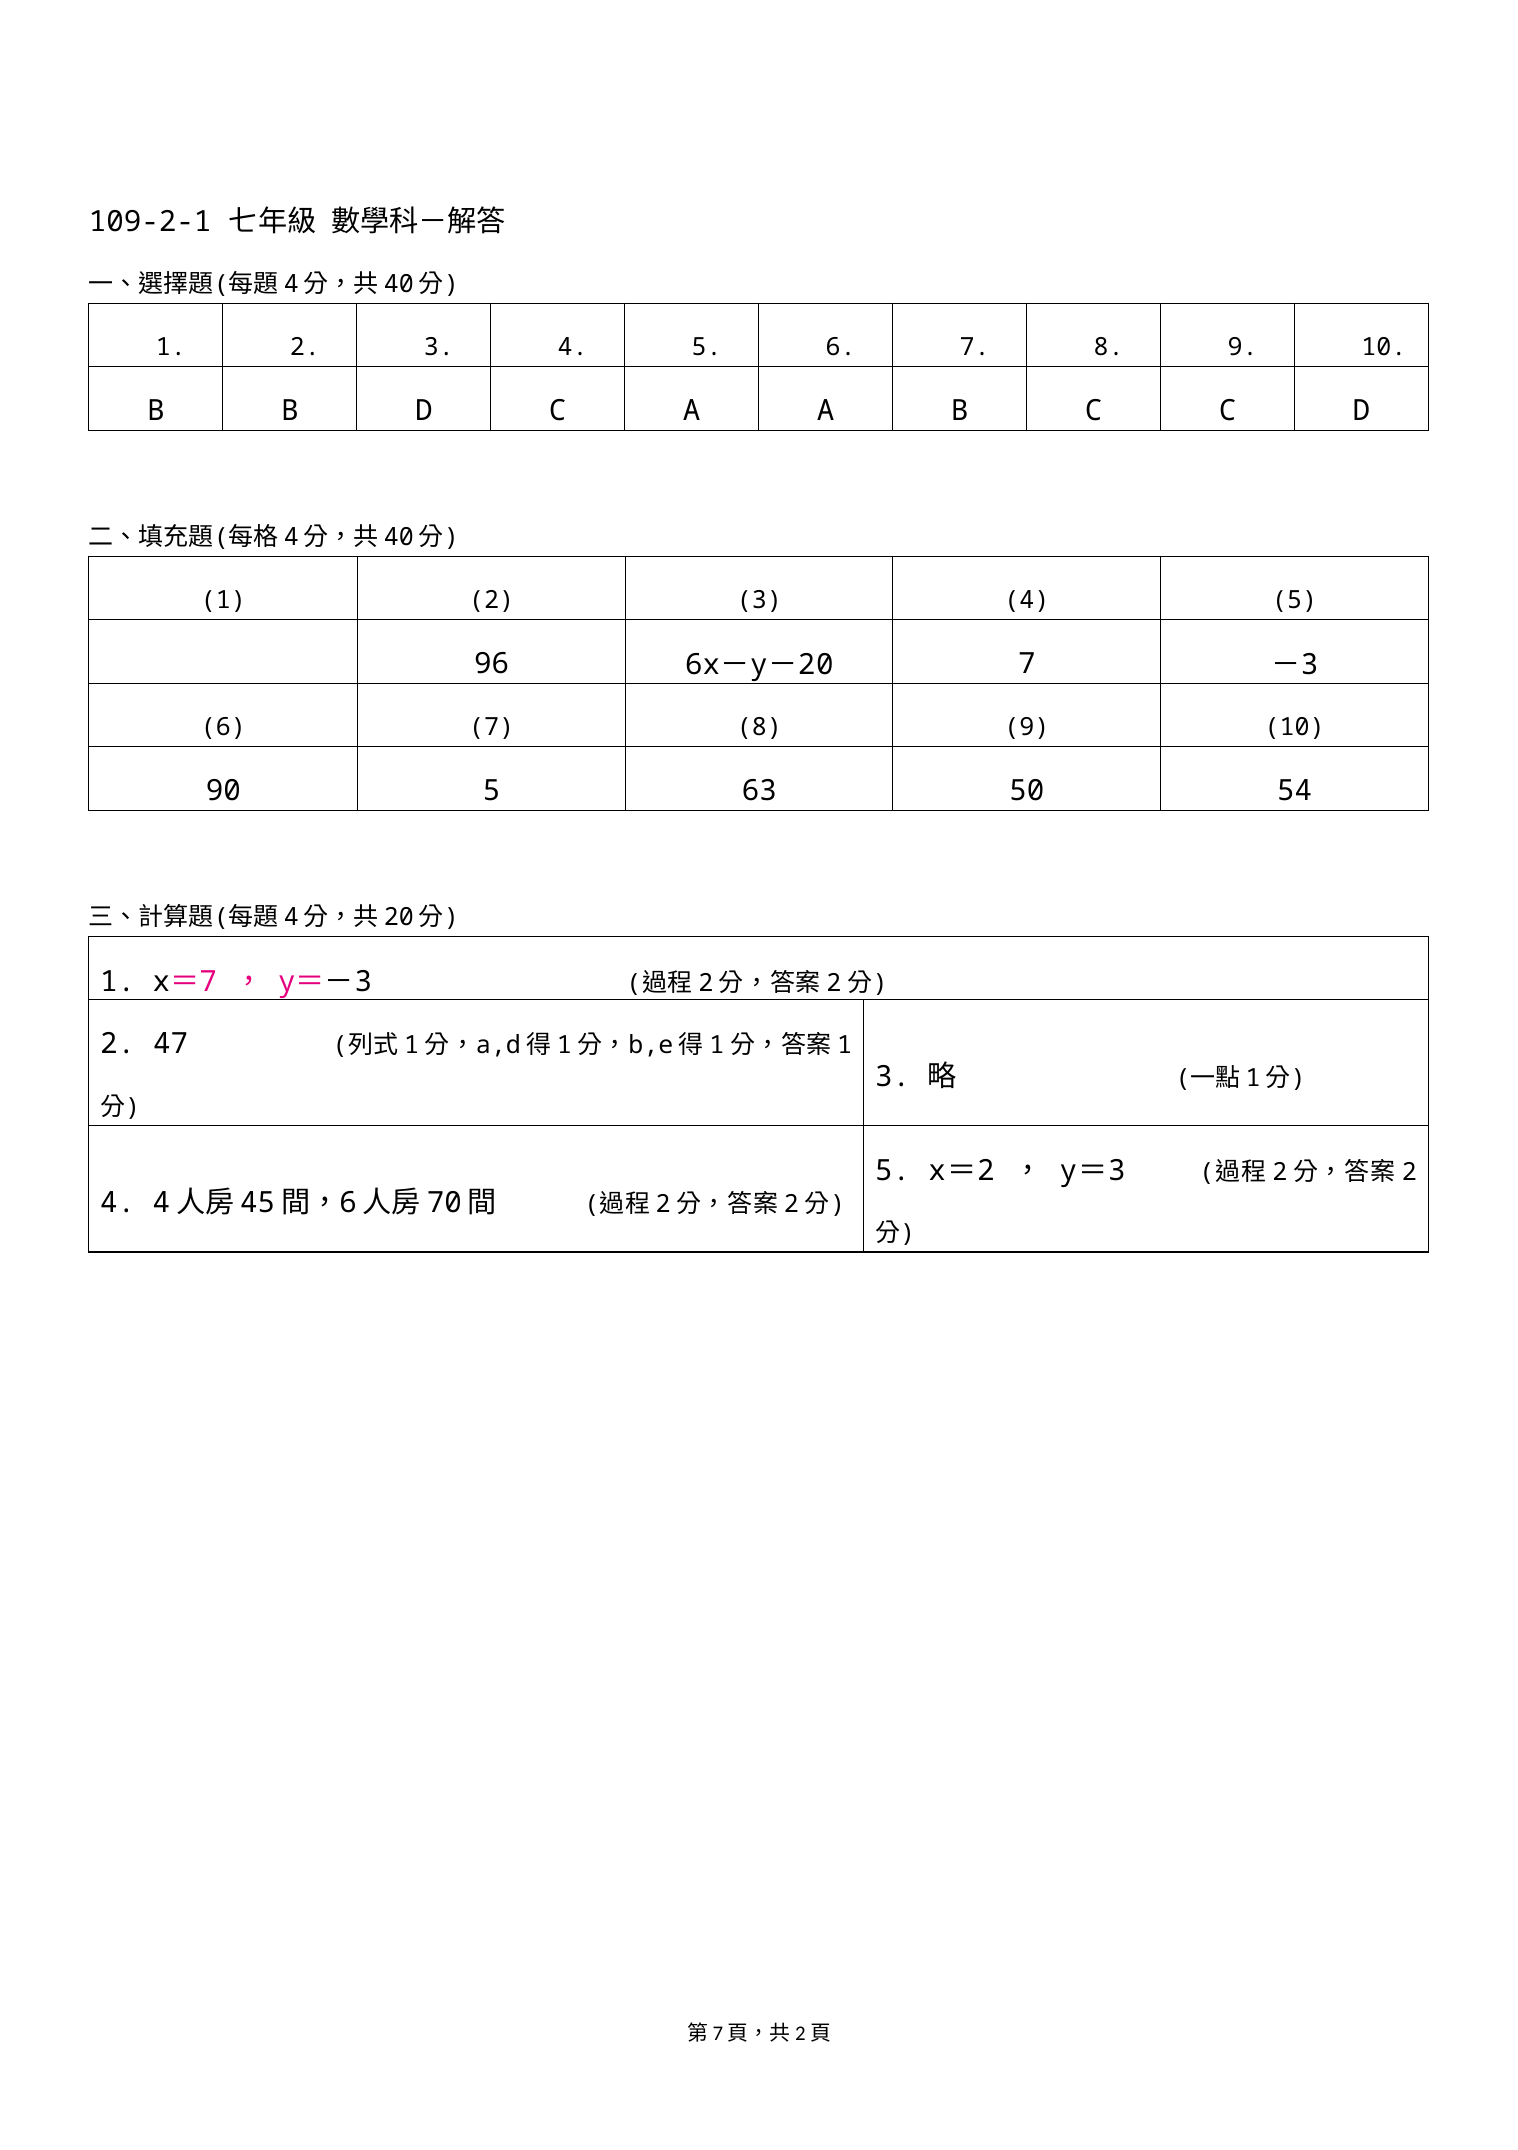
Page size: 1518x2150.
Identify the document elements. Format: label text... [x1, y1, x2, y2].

table_cell 50 [893, 747, 1160, 810]
text 二、填充題(每格4分，共40分) [89, 493, 1429, 556]
table_header [759, 304, 892, 366]
table_cell 6x－y－20 [626, 620, 892, 683]
text 109-2-1 七年級 數學科－解答 [89, 177, 1429, 240]
table_header (3) [626, 557, 892, 619]
text 一、選擇題(每題4分，共40分) [89, 240, 1429, 302]
table_header [1027, 304, 1160, 366]
table_cell 90 [89, 747, 357, 810]
table_header [893, 304, 1026, 366]
table_cell A [759, 367, 892, 429]
table_header [1161, 304, 1294, 366]
table_header [357, 304, 490, 366]
table_cell 4. 4人房45間，6人房70間 (過程2分，答案2分) [89, 1126, 863, 1251]
table_header (1) [89, 557, 357, 619]
table_cell 3. 略 (一點1分) [864, 1000, 1428, 1125]
table_cell B [89, 367, 222, 429]
table_header (5) [1161, 557, 1428, 619]
table_cell D [357, 367, 490, 429]
table_cell D [1295, 367, 1428, 429]
table_cell (10) [1161, 684, 1428, 746]
table_header 1. x＝7 ， y＝－3 (過程2分，答案2分) [89, 937, 1428, 999]
table_header [89, 304, 222, 366]
table_header [1295, 304, 1428, 366]
table_cell (9) [893, 684, 1160, 746]
table_cell (8) [626, 684, 892, 746]
table_cell A [625, 367, 758, 429]
table_cell 5 [358, 747, 625, 810]
table_header [491, 304, 624, 366]
table_cell 2. 47 (列式1分，a,d得1分，b,e得1分，答案1分) [89, 1000, 863, 1125]
table_cell (7) [358, 684, 625, 746]
table_cell (6) [89, 684, 357, 746]
table_cell 96 [358, 620, 625, 683]
table_cell C [1027, 367, 1160, 429]
table_cell B [893, 367, 1026, 429]
table_cell 54 [1161, 747, 1428, 810]
table_cell 7 [893, 620, 1160, 683]
table_cell 63 [626, 747, 892, 810]
table_header (2) [358, 557, 625, 619]
text 三、計算題(每題4分，共20分) [89, 873, 1429, 936]
table_cell [89, 620, 357, 683]
table_cell 5. x＝2 ， y＝3 (過程2分，答案2分) [864, 1126, 1428, 1251]
table_header (4) [893, 557, 1160, 619]
table_header [223, 304, 356, 366]
table_cell C [491, 367, 624, 429]
table_header [625, 304, 758, 366]
table_cell C [1161, 367, 1294, 429]
table_cell －3 [1161, 620, 1428, 683]
table_cell B [223, 367, 356, 429]
